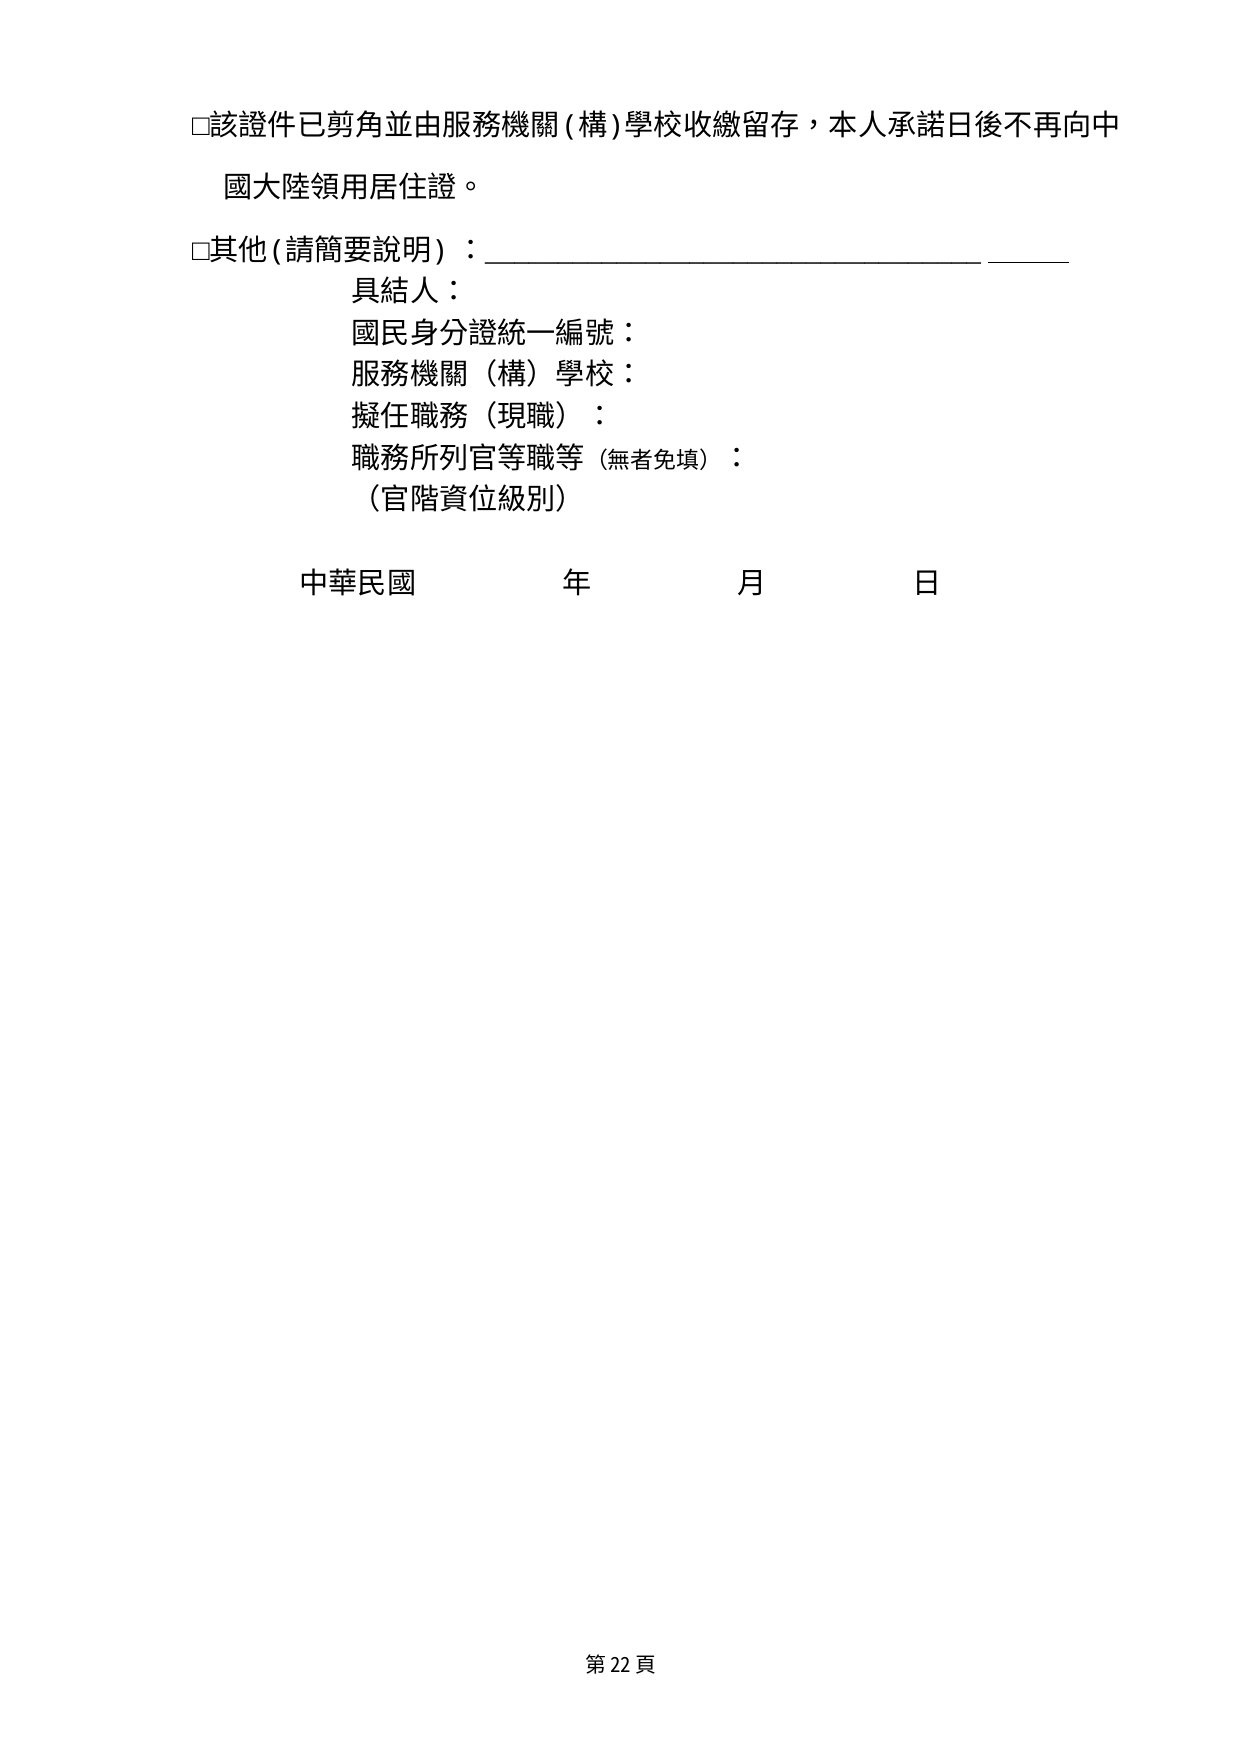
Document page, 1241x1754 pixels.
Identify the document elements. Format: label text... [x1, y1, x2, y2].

text 擬任職務（現職）： [118, 393, 1122, 435]
text □該證件已剪角並由服務機關(構)學校收繳留存，本人承諾日後不再向中國大陸領用居住證。 [192, 81, 1122, 206]
text □其他(請簡要說明) ：__________________________________ [192, 206, 1122, 268]
text 服務機關（構）學校： [118, 351, 1122, 393]
text 具結人： [118, 268, 1122, 310]
text 中華民國 年 月 日 [118, 560, 1122, 601]
text （官階資位級別） [118, 476, 1122, 518]
text 國民身分證統一編號： [118, 310, 1122, 351]
text 職務所列官等職等（無者免填）： [118, 435, 1122, 476]
